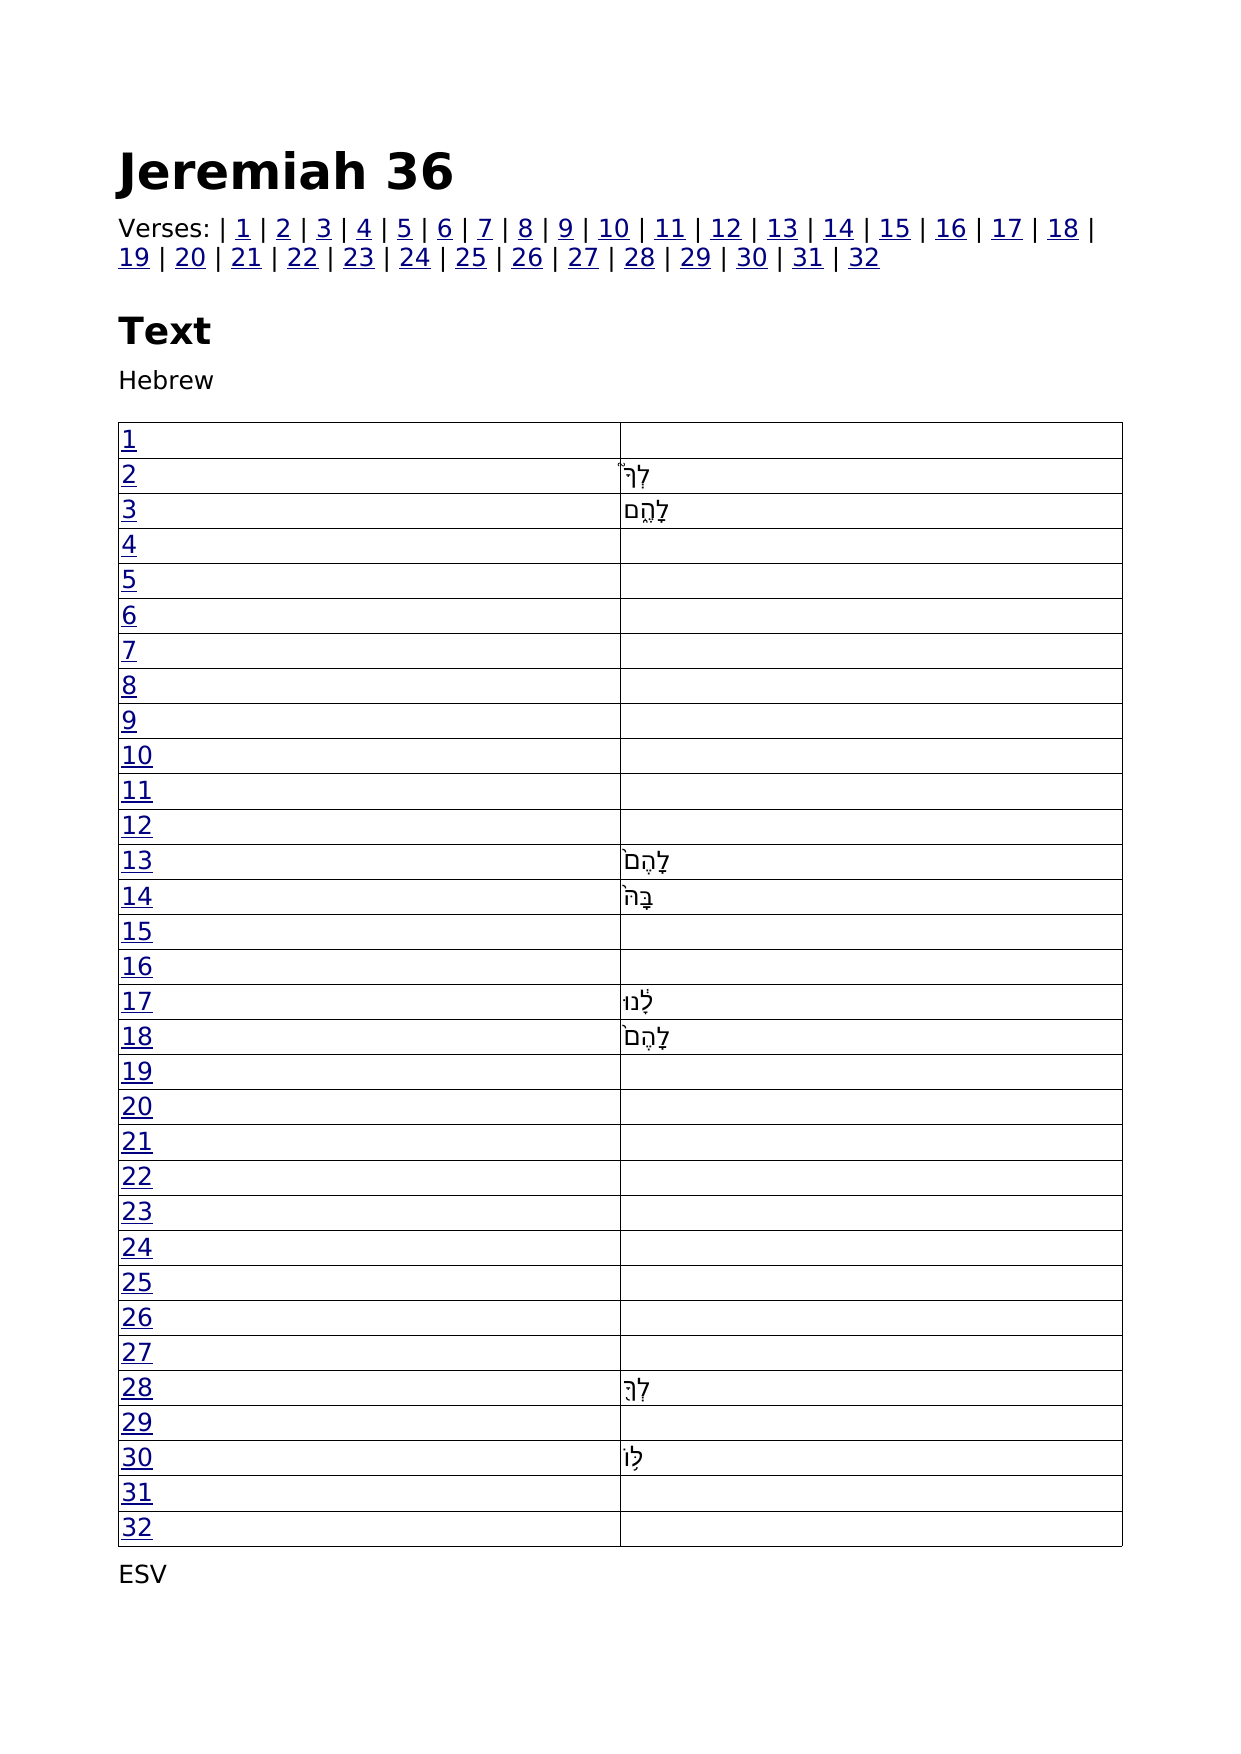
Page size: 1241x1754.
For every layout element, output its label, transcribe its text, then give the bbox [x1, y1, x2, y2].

table_cell [621, 1512, 1122, 1546]
table_cell לְךָ֖ [621, 1371, 1122, 1405]
table_cell 11 [119, 774, 620, 808]
table_cell 9 [119, 704, 620, 738]
table_cell [621, 1301, 1122, 1335]
table_cell 12 [119, 810, 620, 843]
table_cell [621, 810, 1122, 843]
table_cell [621, 1161, 1122, 1194]
table_cell [621, 704, 1122, 738]
table_cell [621, 774, 1122, 808]
table_header [621, 423, 1122, 457]
table_cell [621, 529, 1122, 563]
table_cell 23 [119, 1196, 620, 1230]
table_cell [621, 950, 1122, 984]
table_cell לְךָ֮ [621, 459, 1122, 492]
table_cell [621, 739, 1122, 773]
table_cell 6 [119, 599, 620, 633]
table_cell [621, 634, 1122, 668]
table_cell בָּהּ֙ [621, 880, 1122, 914]
table_cell 20 [119, 1090, 620, 1124]
text ESV [118, 1561, 1122, 1590]
table_cell 29 [119, 1406, 620, 1440]
text Hebrew [118, 366, 1122, 395]
table_cell 27 [119, 1336, 620, 1370]
table_cell [621, 564, 1122, 598]
table_cell 15 [119, 915, 620, 949]
table_cell 17 [119, 985, 620, 1019]
table_cell 24 [119, 1231, 620, 1265]
table_cell לָהֶ֑ם [621, 494, 1122, 528]
table_cell 16 [119, 950, 620, 984]
table_cell 10 [119, 739, 620, 773]
table_cell 7 [119, 634, 620, 668]
table_cell [621, 1125, 1122, 1159]
subtitle Text [118, 310, 1122, 353]
subtitle Jeremiah 36 [118, 143, 1122, 201]
table_cell 8 [119, 669, 620, 703]
table_cell [621, 1055, 1122, 1089]
table_cell [621, 1090, 1122, 1124]
table_header 1 [119, 423, 620, 457]
table_cell 28 [119, 1371, 620, 1405]
table_cell [621, 599, 1122, 633]
table_cell 26 [119, 1301, 620, 1335]
table_cell לָהֶם֙ [621, 845, 1122, 879]
table_cell 31 [119, 1476, 620, 1511]
table_cell [621, 1196, 1122, 1230]
table_cell 18 [119, 1020, 620, 1054]
table_cell [621, 1336, 1122, 1370]
table_cell 4 [119, 529, 620, 563]
table_cell 30 [119, 1441, 620, 1475]
table_cell 3 [119, 494, 620, 528]
table_cell [621, 669, 1122, 703]
table_cell 14 [119, 880, 620, 914]
table_cell 19 [119, 1055, 620, 1089]
table_cell 5 [119, 564, 620, 598]
table_cell 25 [119, 1266, 620, 1300]
table_cell [621, 1406, 1122, 1440]
table_cell [621, 1266, 1122, 1300]
table_cell [621, 1231, 1122, 1265]
table_cell 2 [119, 459, 620, 492]
table_cell 22 [119, 1161, 620, 1194]
table_cell [621, 915, 1122, 949]
table_cell לָ֔נוּ [621, 985, 1122, 1019]
table_cell לָהֶם֙ [621, 1020, 1122, 1054]
table_cell 13 [119, 845, 620, 879]
table_cell 21 [119, 1125, 620, 1159]
table_cell 32 [119, 1512, 620, 1546]
table_cell לּ֥וֹ [621, 1441, 1122, 1475]
text Verses: | 1 | 2 | 3 | 4 | 5 | 6 | 7 | 8 | 9 | 10 | 11 | 12 | 13 | 14 | 15 | 16 | 17 | 18 | 19 | 20 | 21 | 22 | 23 | 24 | 25 | 26 | 27 | 28 | 29 | 30 | 31 | 32 [118, 214, 1122, 272]
table_cell [621, 1476, 1122, 1511]
